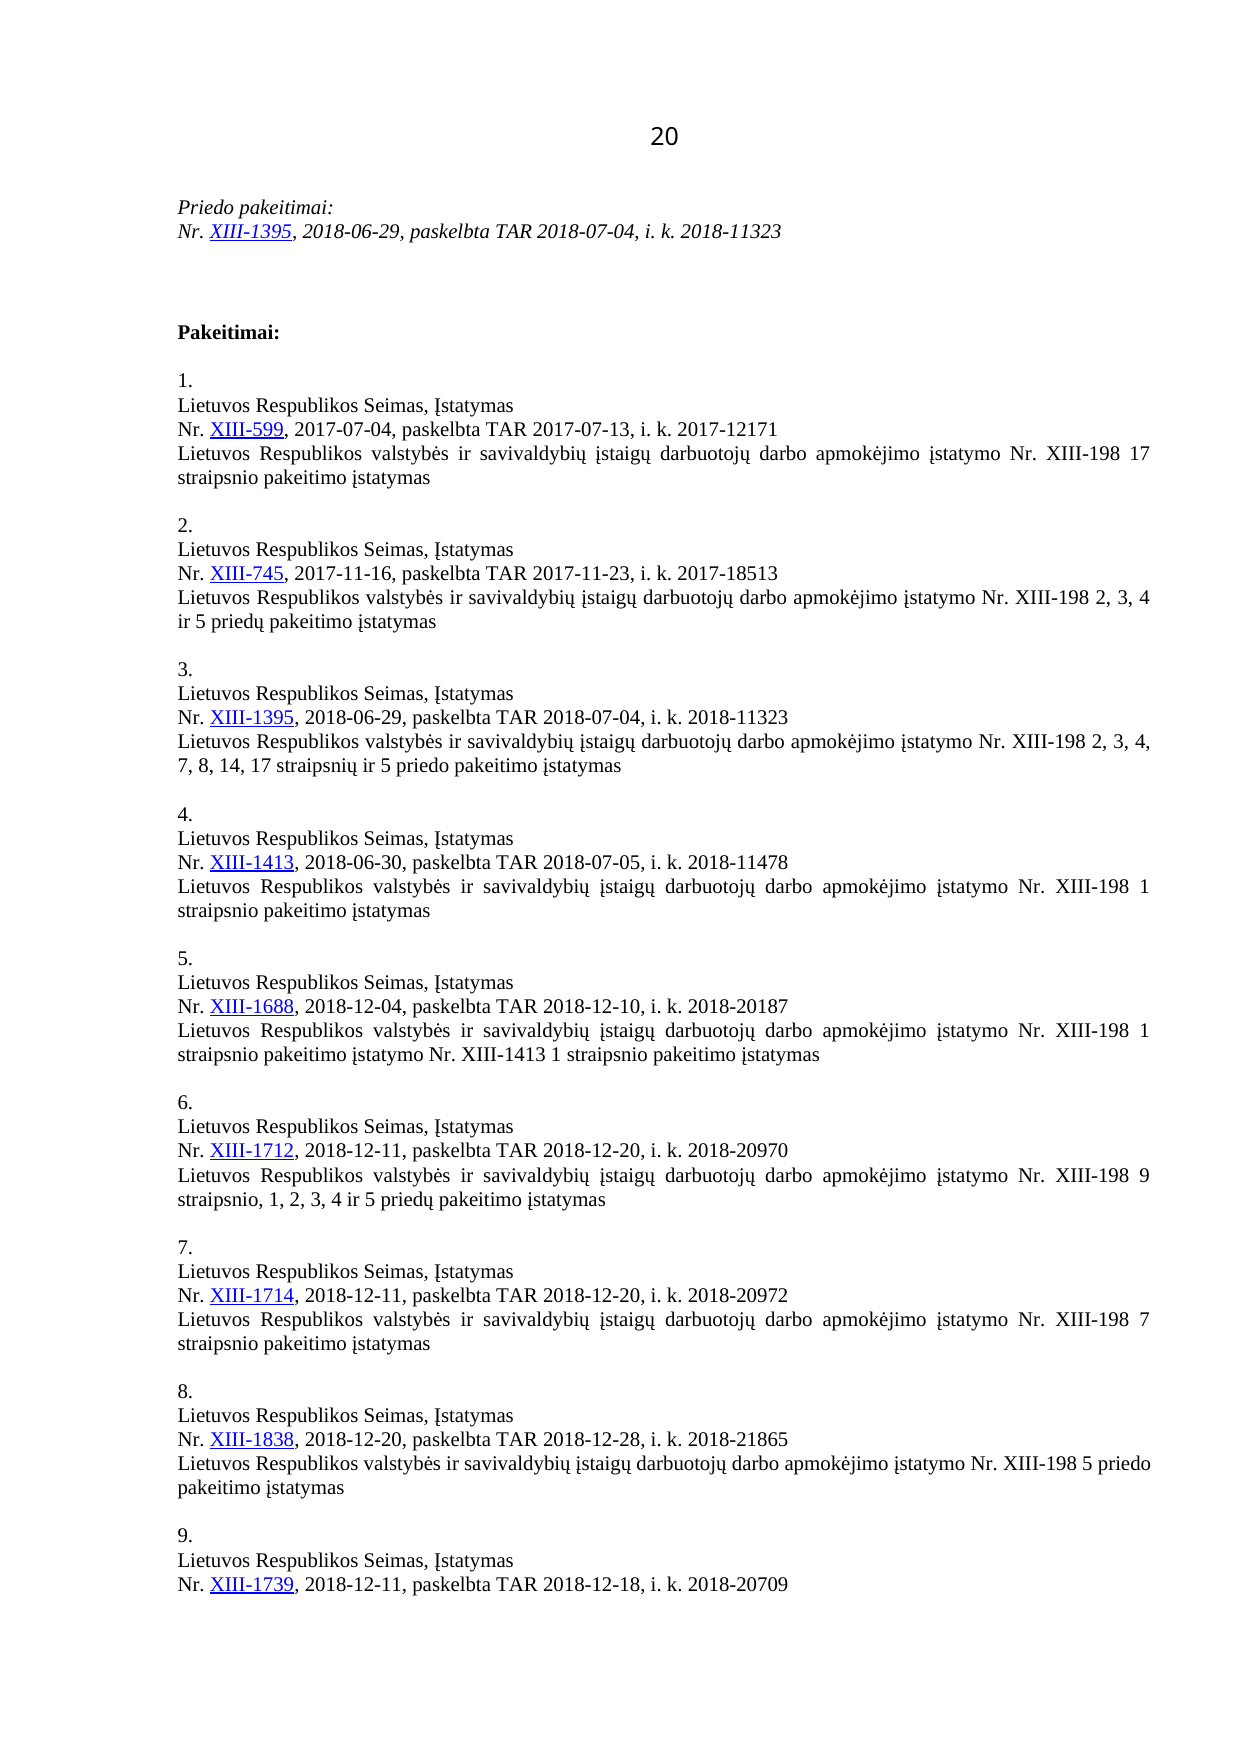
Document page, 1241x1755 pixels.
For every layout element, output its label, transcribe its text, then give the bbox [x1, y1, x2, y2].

text Lietuvos Respublikos valstybės ir savivaldybių įstaigų darbuotojų darbo apmokėjimo įstatymo Nr. XIII-198 1 straipsnio pakeitimo įstatymas [177, 874, 1152, 922]
text 9. [177, 1523, 1152, 1547]
text Lietuvos Respublikos Seimas, Įstatymas [177, 1114, 1152, 1138]
text Lietuvos Respublikos valstybės ir savivaldybių įstaigų darbuotojų darbo apmokėjimo įstatymo Nr. XIII-198 17 straipsnio pakeitimo įstatymas [177, 441, 1152, 489]
text Lietuvos Respublikos valstybės ir savivaldybių įstaigų darbuotojų darbo apmokėjimo įstatymo Nr. XIII-198 7 straipsnio pakeitimo įstatymas [177, 1307, 1152, 1355]
text Nr. XIII-1395, 2018-06-29, paskelbta TAR 2018-07-04, i. k. 2018-11323 [177, 219, 1152, 243]
text Nr. XIII-1838, 2018-12-20, paskelbta TAR 2018-12-28, i. k. 2018-21865 [177, 1427, 1152, 1451]
text Lietuvos Respublikos Seimas, Įstatymas [177, 970, 1152, 994]
text Nr. XIII-1739, 2018-12-11, paskelbta TAR 2018-12-18, i. k. 2018-20709 [177, 1572, 1152, 1596]
text Lietuvos Respublikos Seimas, Įstatymas [177, 681, 1152, 705]
text Nr. XIII-1714, 2018-12-11, paskelbta TAR 2018-12-20, i. k. 2018-20972 [177, 1283, 1152, 1307]
text Priedo pakeitimai: [177, 195, 1152, 219]
text Lietuvos Respublikos Seimas, Įstatymas [177, 537, 1152, 561]
text Pakeitimai: [177, 320, 1152, 344]
text Lietuvos Respublikos valstybės ir savivaldybių įstaigų darbuotojų darbo apmokėjimo įstatymo Nr. XIII-198 9 straipsnio, 1, 2, 3, 4 ir 5 priedų pakeitimo įstatymas [177, 1162, 1152, 1211]
text Lietuvos Respublikos Seimas, Įstatymas [177, 826, 1152, 850]
text Nr. XIII-1712, 2018-12-11, paskelbta TAR 2018-12-20, i. k. 2018-20970 [177, 1138, 1152, 1162]
text 1. [177, 368, 1152, 392]
text Nr. XIII-599, 2017-07-04, paskelbta TAR 2017-07-13, i. k. 2017-12171 [177, 417, 1152, 441]
text Nr. XIII-1395, 2018-06-29, paskelbta TAR 2018-07-04, i. k. 2018-11323 [177, 705, 1152, 729]
text Lietuvos Respublikos valstybės ir savivaldybių įstaigų darbuotojų darbo apmokėjimo įstatymo Nr. XIII-198 2, 3, 4 ir 5 priedų pakeitimo įstatymas [177, 585, 1152, 633]
text Lietuvos Respublikos valstybės ir savivaldybių įstaigų darbuotojų darbo apmokėjimo įstatymo Nr. XIII-198 5 priedo pakeitimo įstatymas [177, 1451, 1152, 1499]
text Lietuvos Respublikos Seimas, Įstatymas [177, 1403, 1152, 1427]
text Lietuvos Respublikos Seimas, Įstatymas [177, 1547, 1152, 1572]
text Lietuvos Respublikos Seimas, Įstatymas [177, 392, 1152, 417]
text Lietuvos Respublikos valstybės ir savivaldybių įstaigų darbuotojų darbo apmokėjimo įstatymo Nr. XIII-198 2, 3, 4, 7, 8, 14, 17 straipsnių ir 5 priedo pakeitimo įstatymas [177, 729, 1152, 777]
text 6. [177, 1090, 1152, 1114]
text 4. [177, 802, 1152, 826]
text Nr. XIII-745, 2017-11-16, paskelbta TAR 2017-11-23, i. k. 2017-18513 [177, 561, 1152, 585]
text Nr. XIII-1413, 2018-06-30, paskelbta TAR 2018-07-05, i. k. 2018-11478 [177, 850, 1152, 874]
text Lietuvos Respublikos Seimas, Įstatymas [177, 1259, 1152, 1283]
text Lietuvos Respublikos valstybės ir savivaldybių įstaigų darbuotojų darbo apmokėjimo įstatymo Nr. XIII-198 1 straipsnio pakeitimo įstatymo Nr. XIII-1413 1 straipsnio pakeitimo įstatymas [177, 1018, 1152, 1066]
text 3. [177, 657, 1152, 681]
text 8. [177, 1379, 1152, 1403]
text Nr. XIII-1688, 2018-12-04, paskelbta TAR 2018-12-10, i. k. 2018-20187 [177, 994, 1152, 1018]
text 5. [177, 946, 1152, 970]
text 7. [177, 1235, 1152, 1259]
text 2. [177, 513, 1152, 537]
